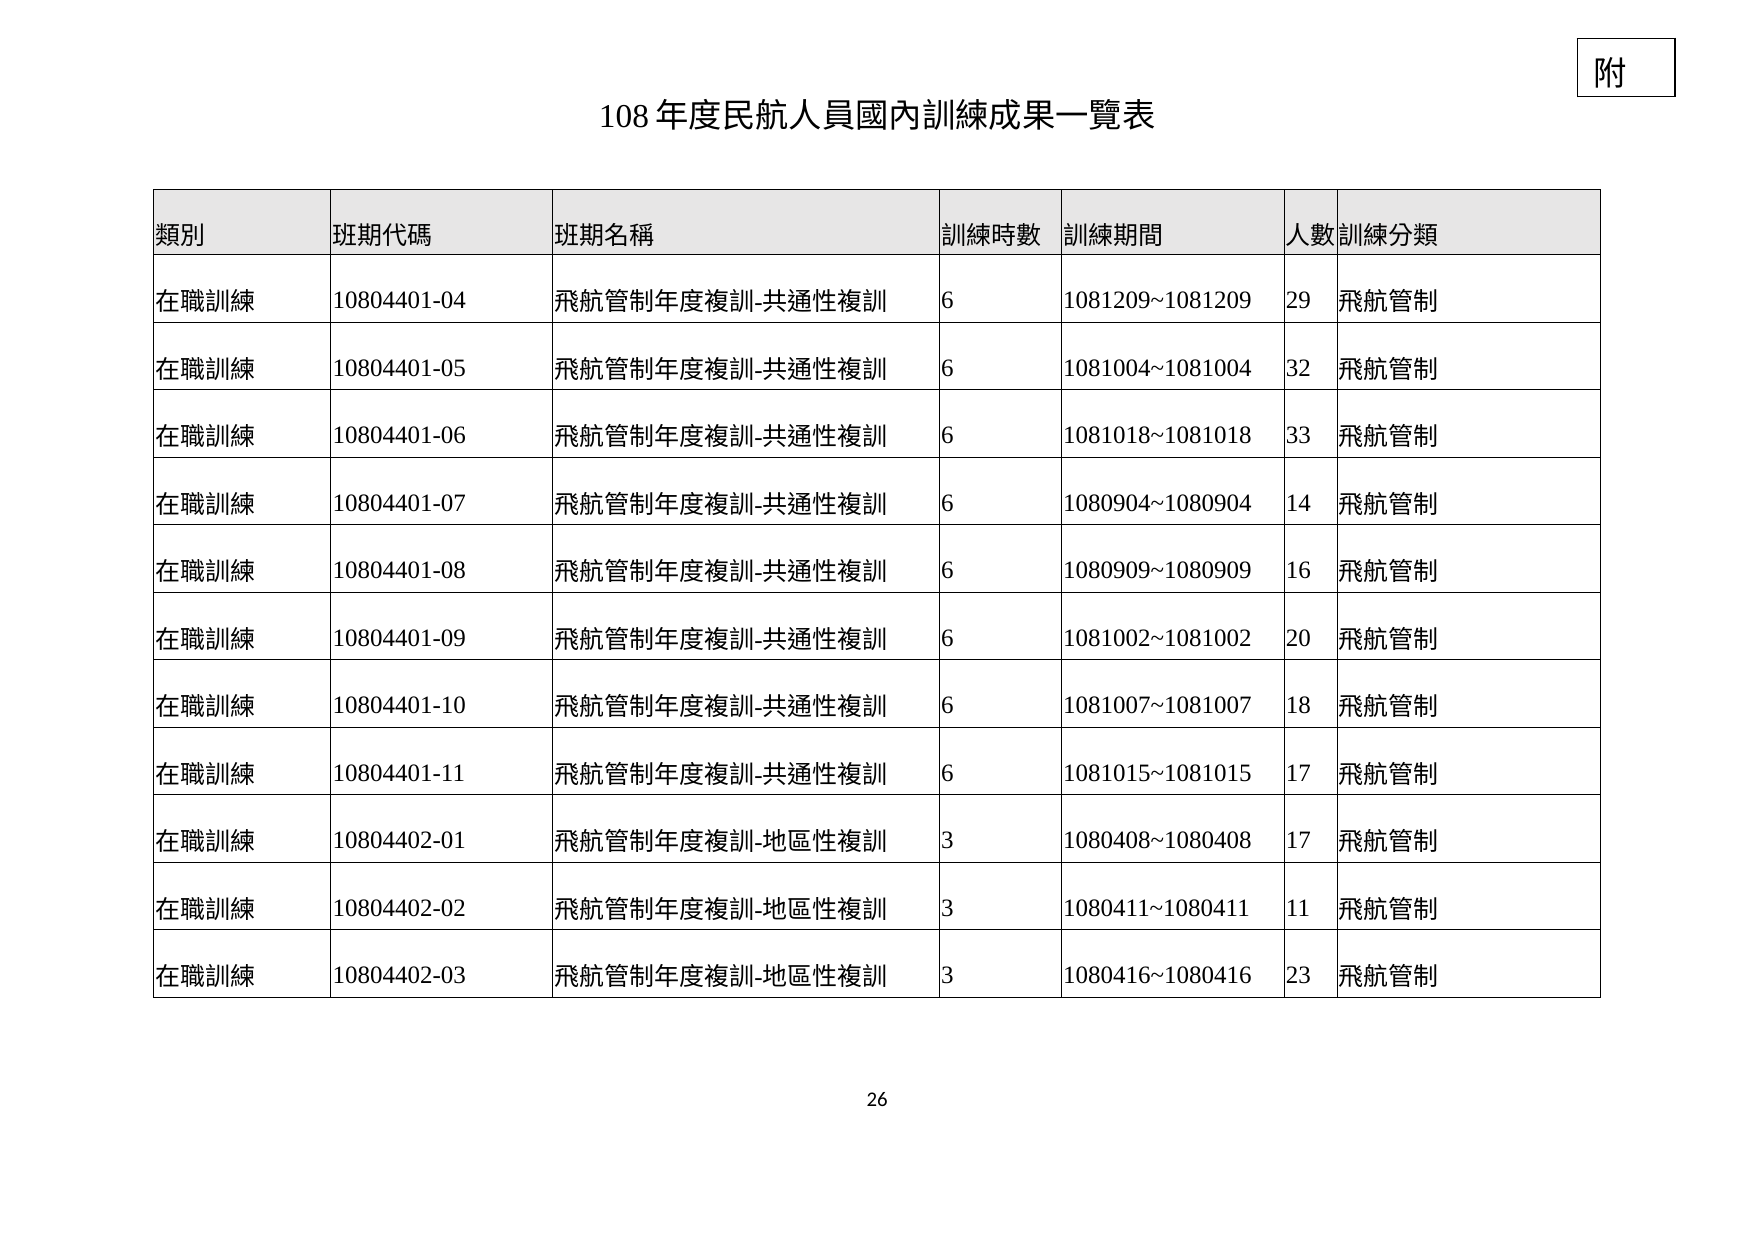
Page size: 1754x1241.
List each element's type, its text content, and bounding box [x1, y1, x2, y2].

table_cell 飛航管制年度複訓-地區性複訓 [553, 795, 939, 862]
table_cell 飛航管制 [1338, 323, 1600, 389]
table_cell 10804401-07 [331, 458, 552, 524]
table_cell 6 [940, 390, 1061, 457]
table_cell 在職訓練 [154, 255, 330, 322]
table_cell 10804402-01 [331, 795, 552, 862]
table_header 訓練時數 [940, 190, 1061, 254]
table_cell 飛航管制 [1338, 593, 1600, 659]
table_cell 飛航管制年度複訓-共通性複訓 [553, 255, 939, 322]
table_cell 10804402-03 [331, 930, 552, 997]
table_cell 在職訓練 [154, 930, 330, 997]
table_cell 飛航管制年度複訓-共通性複訓 [553, 525, 939, 592]
table_cell 18 [1285, 660, 1337, 727]
table_cell 1081007~1081007 [1062, 660, 1284, 727]
table_cell 1081018~1081018 [1062, 390, 1284, 457]
table_cell 飛航管制年度複訓-共通性複訓 [553, 593, 939, 659]
table_cell 6 [940, 458, 1061, 524]
table_cell 17 [1285, 795, 1337, 862]
table_header 班期代碼 [331, 190, 552, 254]
table_cell 飛航管制 [1338, 930, 1600, 997]
table_header 人數 [1285, 190, 1337, 254]
table_cell 14 [1285, 458, 1337, 524]
table_cell 飛航管制年度複訓-共通性複訓 [553, 323, 939, 389]
table_cell 1080411~1080411 [1062, 863, 1284, 929]
table_cell 33 [1285, 390, 1337, 457]
table_header 班期名稱 [553, 190, 939, 254]
table_cell 6 [940, 525, 1061, 592]
table_cell 飛航管制 [1338, 863, 1600, 929]
table_cell 6 [940, 323, 1061, 389]
table_cell 6 [940, 728, 1061, 794]
table_cell 23 [1285, 930, 1337, 997]
table_cell 在職訓練 [154, 593, 330, 659]
table_cell 10804401-05 [331, 323, 552, 389]
table_cell 17 [1285, 728, 1337, 794]
table_cell 10804401-04 [331, 255, 552, 322]
table_cell 6 [940, 593, 1061, 659]
table_cell 20 [1285, 593, 1337, 659]
table_cell 在職訓練 [154, 525, 330, 592]
table_header 訓練期間 [1062, 190, 1284, 254]
table_cell 飛航管制年度複訓-共通性複訓 [553, 458, 939, 524]
table_cell 飛航管制 [1338, 795, 1600, 862]
table_cell 10804401-06 [331, 390, 552, 457]
table_cell 6 [940, 660, 1061, 727]
table_cell 在職訓練 [154, 458, 330, 524]
table_cell 1081002~1081002 [1062, 593, 1284, 659]
table_cell 飛航管制年度複訓-共通性複訓 [553, 728, 939, 794]
table_cell 1081209~1081209 [1062, 255, 1284, 322]
table_cell 在職訓練 [154, 660, 330, 727]
table_cell 3 [940, 930, 1061, 997]
table_cell 飛航管制 [1338, 255, 1600, 322]
table_cell 飛航管制年度複訓-共通性複訓 [553, 660, 939, 727]
table_cell 飛航管制 [1338, 525, 1600, 592]
table_cell 飛航管制 [1338, 458, 1600, 524]
table_cell 10804401-10 [331, 660, 552, 727]
table_cell 在職訓練 [154, 728, 330, 794]
table_cell 飛航管制 [1338, 728, 1600, 794]
table_cell 16 [1285, 525, 1337, 592]
table_cell 1080408~1080408 [1062, 795, 1284, 862]
table_cell 1081004~1081004 [1062, 323, 1284, 389]
table_cell 在職訓練 [154, 390, 330, 457]
table_cell 6 [940, 255, 1061, 322]
table_cell 32 [1285, 323, 1337, 389]
table_cell 飛航管制年度複訓-地區性複訓 [553, 930, 939, 997]
table_cell 1081015~1081015 [1062, 728, 1284, 794]
table_cell 3 [940, 795, 1061, 862]
table_header 訓練分類 [1338, 190, 1600, 254]
table_cell 飛航管制年度複訓-地區性複訓 [553, 863, 939, 929]
table_cell 飛航管制 [1338, 390, 1600, 457]
table_cell 在職訓練 [154, 323, 330, 389]
table_cell 在職訓練 [154, 863, 330, 929]
table_cell 1080416~1080416 [1062, 930, 1284, 997]
table_header 類別 [154, 190, 330, 254]
table_cell 10804401-09 [331, 593, 552, 659]
table_cell 10804401-11 [331, 728, 552, 794]
table_cell 飛航管制年度複訓-共通性複訓 [553, 390, 939, 457]
table_cell 飛航管制 [1338, 660, 1600, 727]
table_cell 10804401-08 [331, 525, 552, 592]
table_cell 在職訓練 [154, 795, 330, 862]
table_cell 3 [940, 863, 1061, 929]
table_cell 11 [1285, 863, 1337, 929]
table_cell 10804402-02 [331, 863, 552, 929]
table_cell 1080909~1080909 [1062, 525, 1284, 592]
table_cell 29 [1285, 255, 1337, 322]
table_cell 1080904~1080904 [1062, 458, 1284, 524]
